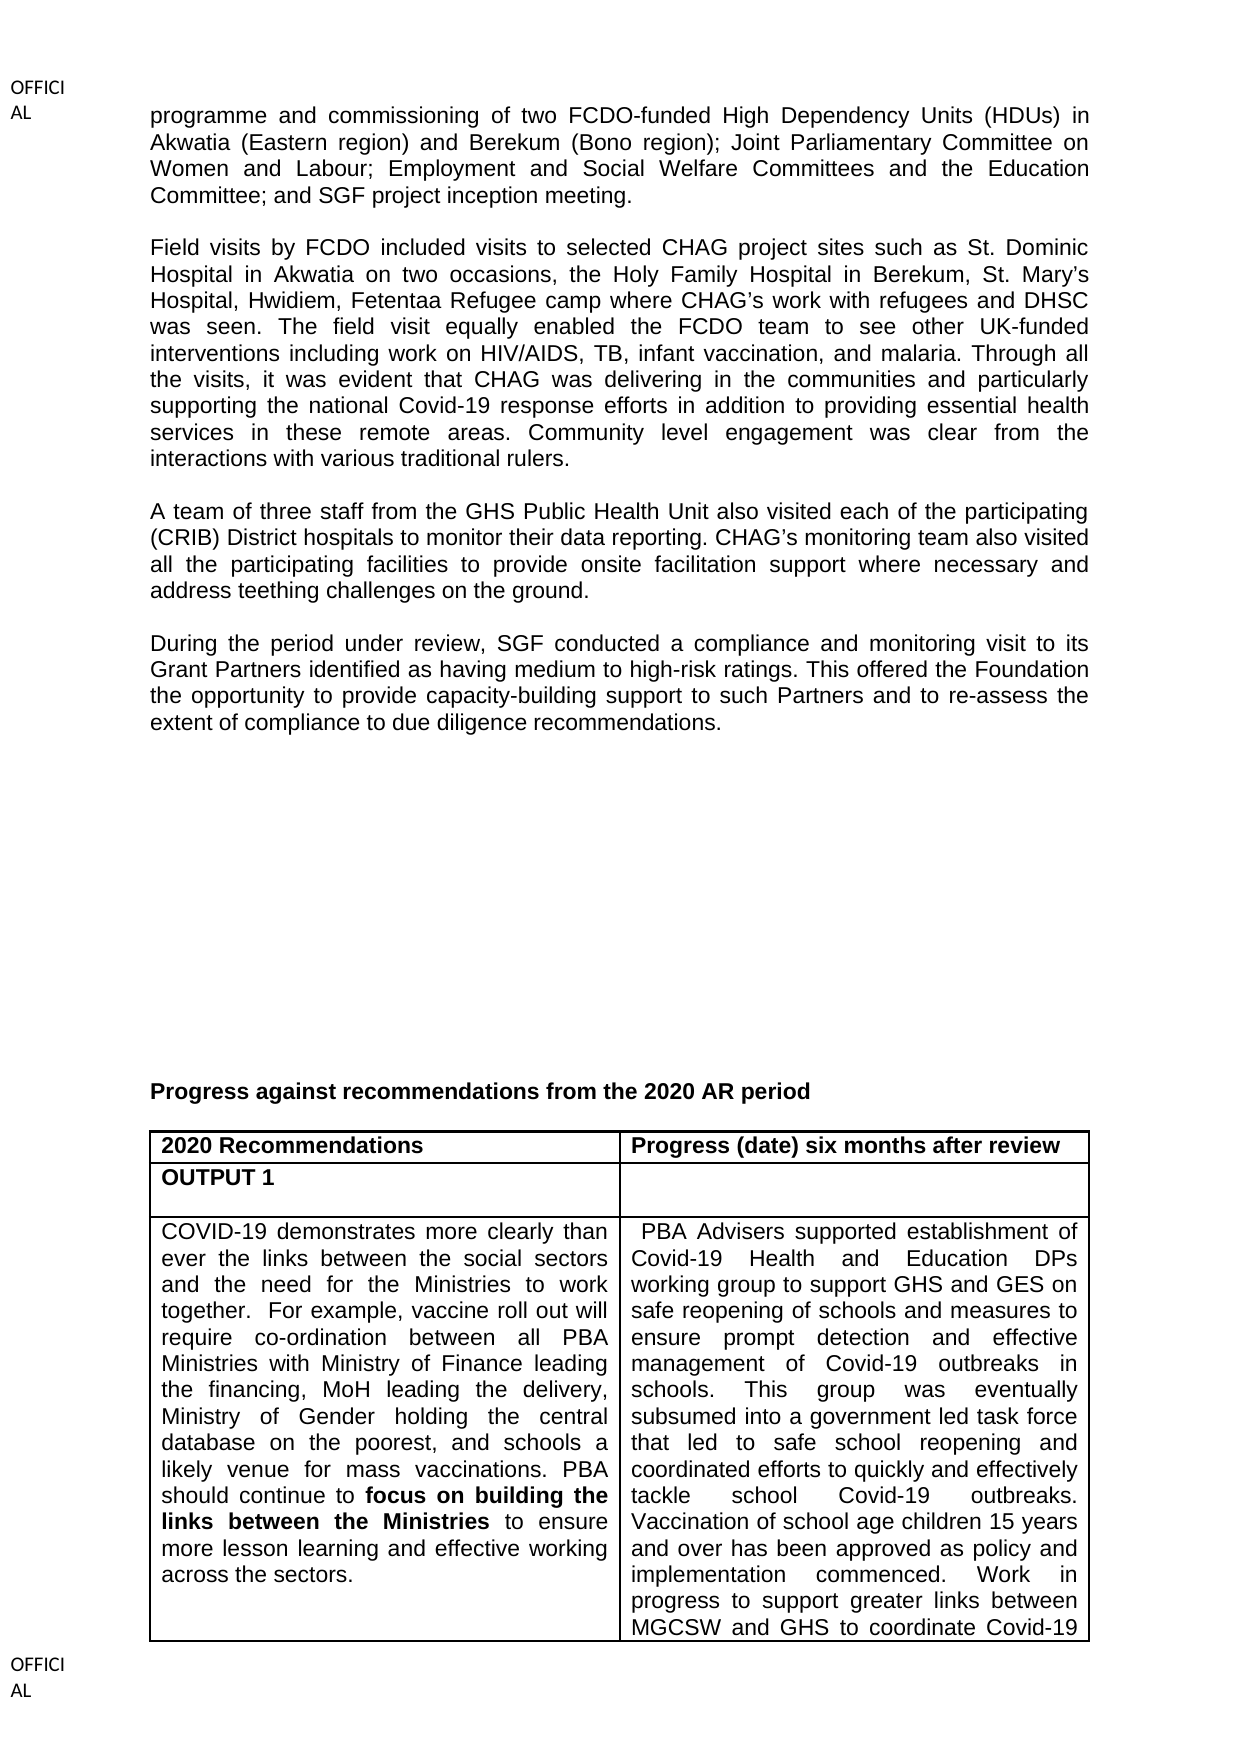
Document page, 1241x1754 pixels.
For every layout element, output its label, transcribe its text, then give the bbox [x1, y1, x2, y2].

table_header 2020 Recommendations [151, 1133, 619, 1162]
table_cell OUTPUT 1 [151, 1164, 619, 1216]
table_cell [621, 1164, 1088, 1216]
text Progress against recommendations from the 2020 AR period [150, 1078, 1090, 1104]
text Field visits by FCDO included visits to selected CHAG project sites such as St. Dominic Hospital in Akwatia on two occasions, the Holy Family Hospital in Berekum, St. Mary’s Hospital, Hwidiem, Fetentaa Refugee camp where CHAG’s work with refugees and DHSC was seen. The field visit equally enabled the FCDO team to see other UK-funded interventions including work on HIV/AIDS, TB, infant vaccination, and malaria. Through all the visits, it was evident that CHAG was delivering in the communities and particularly supporting the national Covid-19 response efforts in addition to providing essential health services in these remote areas. Community level engagement was clear from the interactions with various traditional rulers. [150, 234, 1090, 471]
table_cell PBA Advisers supported establishment of Covid-19 Health and Education DPs working group to support GHS and GES on safe reopening of schools and measures to ensure prompt detection and effective management of Covid-19 outbreaks in schools. This group was eventually subsumed into a government led task force that led to safe school reopening and coordinated efforts to quickly and effectively tackle school Covid-19 outbreaks. Vaccination of school age children 15 years and over has been approved as policy and implementation commenced. Work in progress to support greater links between MGCSW and GHS to coordinate Covid-19 [621, 1218, 1088, 1640]
text A team of three staff from the GHS Public Health Unit also visited each of the participating (CRIB) District hospitals to monitor their data reporting. CHAG’s monitoring team also visited all the participating facilities to provide onsite facilitation support where necessary and address teething challenges on the ground. [150, 498, 1090, 603]
table_cell COVID-19 demonstrates more clearly than ever the links between the social sectors and the need for the Ministries to work together. For example, vaccine roll out will require co-ordination between all PBA Ministries with Ministry of Finance leading the financing, MoH leading the delivery, Ministry of Gender holding the central database on the poorest, and schools a likely venue for mass vaccinations. PBA should continue to focus on building the links between the Ministries to ensure more lesson learning and effective working across the sectors. [151, 1218, 619, 1640]
text programme and commissioning of two FCDO-funded High Dependency Units (HDUs) in Akwatia (Eastern region) and Berekum (Bono region); Joint Parliamentary Committee on Women and Labour; Employment and Social Welfare Committees and the Education Committee; and SGF project inception meeting. [150, 102, 1090, 208]
table_header Progress (date) six months after review [621, 1133, 1088, 1162]
text During the period under review, SGF conducted a compliance and monitoring visit to its Grant Partners identified as having medium to high-risk ratings. This offered the Foundation the opportunity to provide capacity-building support to such Partners and to re-assess the extent of compliance to due diligence recommendations. [150, 629, 1090, 735]
